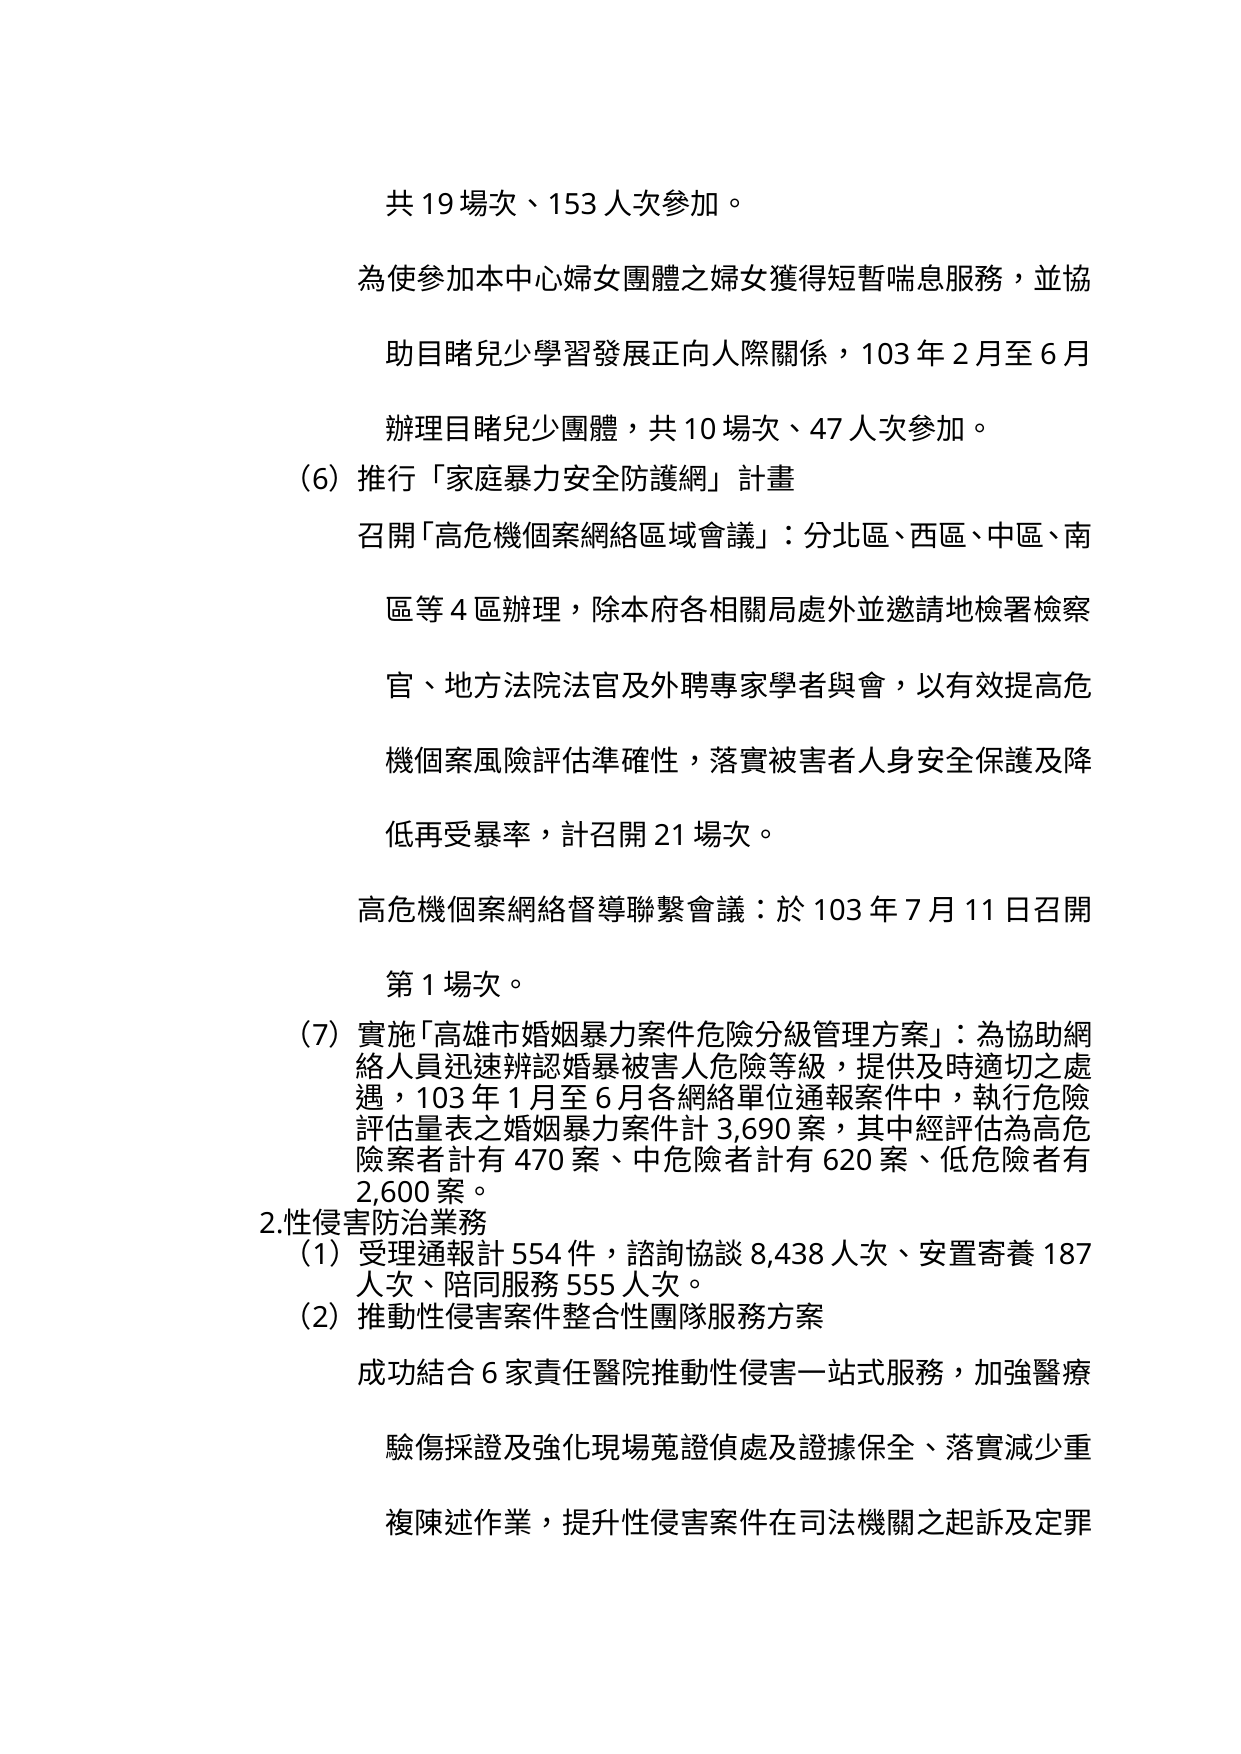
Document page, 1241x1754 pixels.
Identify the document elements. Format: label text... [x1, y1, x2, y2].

text 2.性侵害防治業務 [259, 1208, 1092, 1239]
text （7）實施「高雄市婚姻暴力案件危險分級管理方案」：為協助網絡人員迅速辨認婚暴被害人危險等級，提供及時適切之處遇，103年1月至6月各網絡單位通報案件中，執行危險評估量表之婚姻暴力案件計3,690案，其中經評估為高危險案者計有470案、中危險者計有620案、低危險者有2,600案。 [283, 1021, 1092, 1208]
text （6）推行「家庭暴力安全防護網」計畫 [283, 464, 1092, 496]
text 召開「高危機個案網絡區域會議」：分北區、西區、中區、南區等4區辦理，除本府各相關局處外並邀請地檢署檢察官、地方法院法官及外聘專家學者與會，以有效提高危機個案風險評估準確性，落實被害者人身安全保護及降低再受暴率，計召開21場次。 [358, 496, 1092, 871]
text （1）受理通報計554件，諮詢協談8,438人次、安置寄養187人次、陪同服務555人次。 [283, 1239, 1092, 1302]
text 成功結合6家責任醫院推動性侵害一站式服務，加強醫療驗傷採證及強化現場蒐證偵處及證據保全、落實減少重複陳述作業，提升性侵害案件在司法機關之起訴及定罪 [358, 1333, 1092, 1558]
text 為使參加本中心婦女團體之婦女獲得短暫喘息服務，並協助目睹兒少學習發展正向人際關係，103年2月至6月辦理目睹兒少團體，共10場次、47人次參加。 [358, 239, 1092, 464]
text 共19場次、153人次參加。 [358, 164, 1092, 239]
text 高危機個案網絡督導聯繫會議：於103年7月11日召開第1場次。 [358, 871, 1092, 1021]
text （2）推動性侵害案件整合性團隊服務方案 [283, 1302, 1092, 1333]
